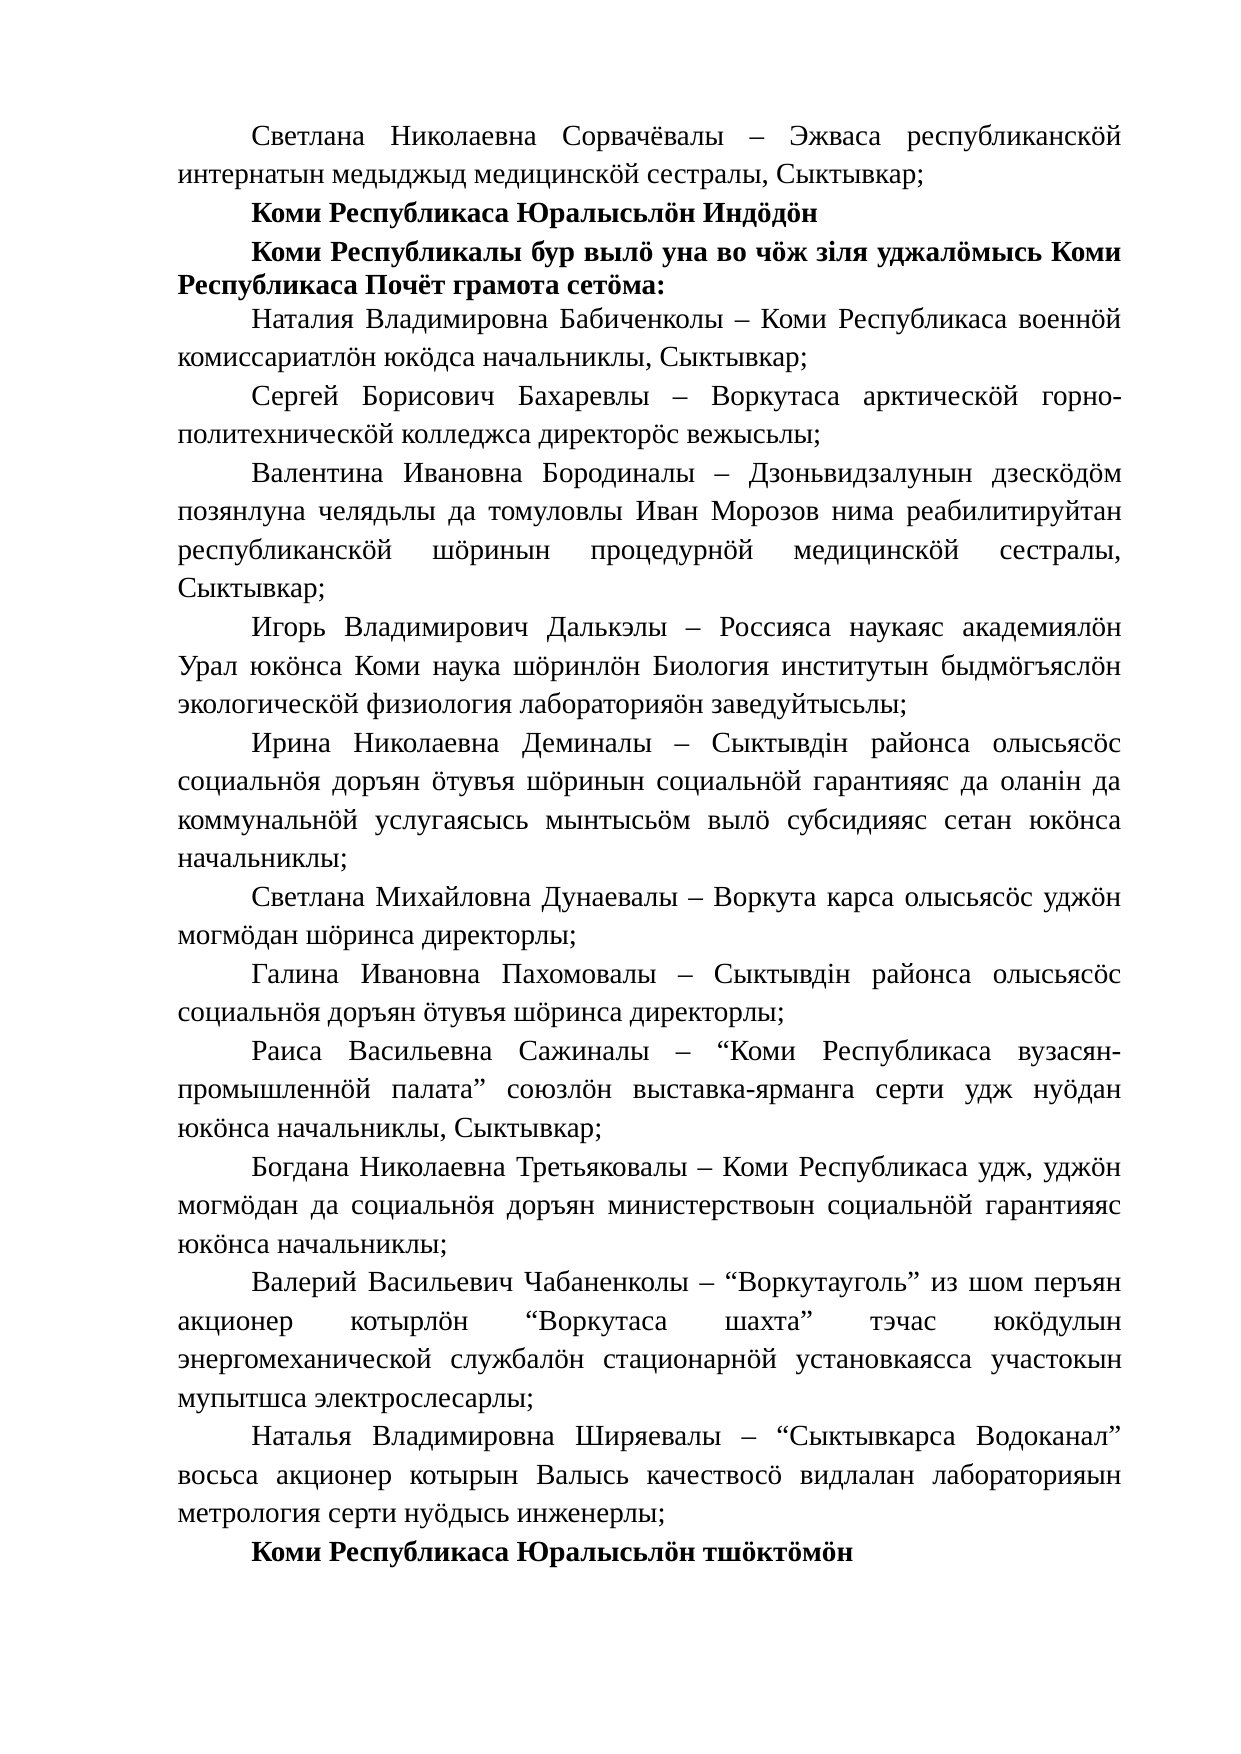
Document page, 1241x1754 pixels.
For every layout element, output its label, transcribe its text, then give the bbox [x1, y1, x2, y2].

text Светлана Михайловна Дунаевалы – Воркута карса олысьясӧс уджӧн могмӧдан шӧринса директорлы; [177, 879, 1122, 951]
text Наталия Владимировна Бабиченколы – Коми Республикаса военнӧй комиссариатлӧн юкӧдса начальниклы, Сыктывкар; [177, 301, 1122, 373]
text Раиса Васильевна Сажиналы – “Коми Республикаса вузасян-промышленнӧй палата” союзлӧн выставка-ярманга серти удж нуӧдан юкӧнса начальниклы, Сыктывкар; [177, 1033, 1122, 1144]
text Светлана Николаевна Сорвачёвалы – Эжваса республиканскӧй интернатын медыджыд медицинскӧй сестралы, Сыктывкар; [177, 118, 1122, 190]
text Сергей Борисович Бахаревлы – Воркутаса арктическӧй горно-политехническӧй колледжса директорӧс вежысьлы; [177, 378, 1122, 450]
text Валентина Ивановна Бородиналы – Дзоньвидзалунын дзескӧдӧм позянлуна челядьлы да томуловлы Иван Морозов нима реабилитируйтан республиканскӧй шӧринын процедурнӧй медицинскӧй сестралы, Сыктывкар; [177, 455, 1122, 604]
text Наталья Владимировна Ширяевалы – “Сыктывкарса Водоканал” восьса акционер котырын Валысь качествосӧ видлалан лабораторияын метрология серти нуӧдысь инженерлы; [177, 1418, 1122, 1529]
text Валерий Васильевич Чабаненколы – “Воркутауголь” из шом перъян акционер котырлӧн “Воркутаса шахта” тэчас юкӧдулын энергомеханической службалӧн стационарнӧй установкаясса участокын мупытшса электрослесарлы; [177, 1264, 1122, 1413]
text Галина Ивановна Пахомовалы – Сыктывдін районса олысьясӧс социальнӧя доръян ӧтувъя шӧринса директорлы; [177, 956, 1122, 1028]
text Коми Республикаса Юралысьлӧн Индӧдӧн [177, 195, 1122, 229]
text Богдана Николаевна Третьяковалы – Коми Республикаса удж, уджӧн могмӧдан да социальнӧя доръян министерствоын социальнӧй гарантияяс юкӧнса начальниклы; [177, 1149, 1122, 1259]
text Ирина Николаевна Деминалы – Сыктывдін районса олысьясӧс социальнӧя доръян ӧтувъя шӧринын социальнӧй гарантияяс да оланін да коммунальнӧй услугаясысь мынтысьӧм вылӧ субсидияяс сетан юкӧнса начальниклы; [177, 725, 1122, 874]
text Коми Республикаса Юралысьлӧн тшӧктӧмӧн [177, 1534, 1122, 1568]
text Коми Республикалы бур вылӧ уна во чӧж зіля уджалӧмысь Коми Республикаса Почёт грамота сетӧма: [177, 234, 1122, 301]
text Игорь Владимирович Далькэлы – Россияса наукаяс академиялӧн Урал юкӧнса Коми наука шӧринлӧн Биология институтын быдмӧгъяслӧн экологическӧй физиология лабораторияӧн заведуйтысьлы; [177, 609, 1122, 720]
